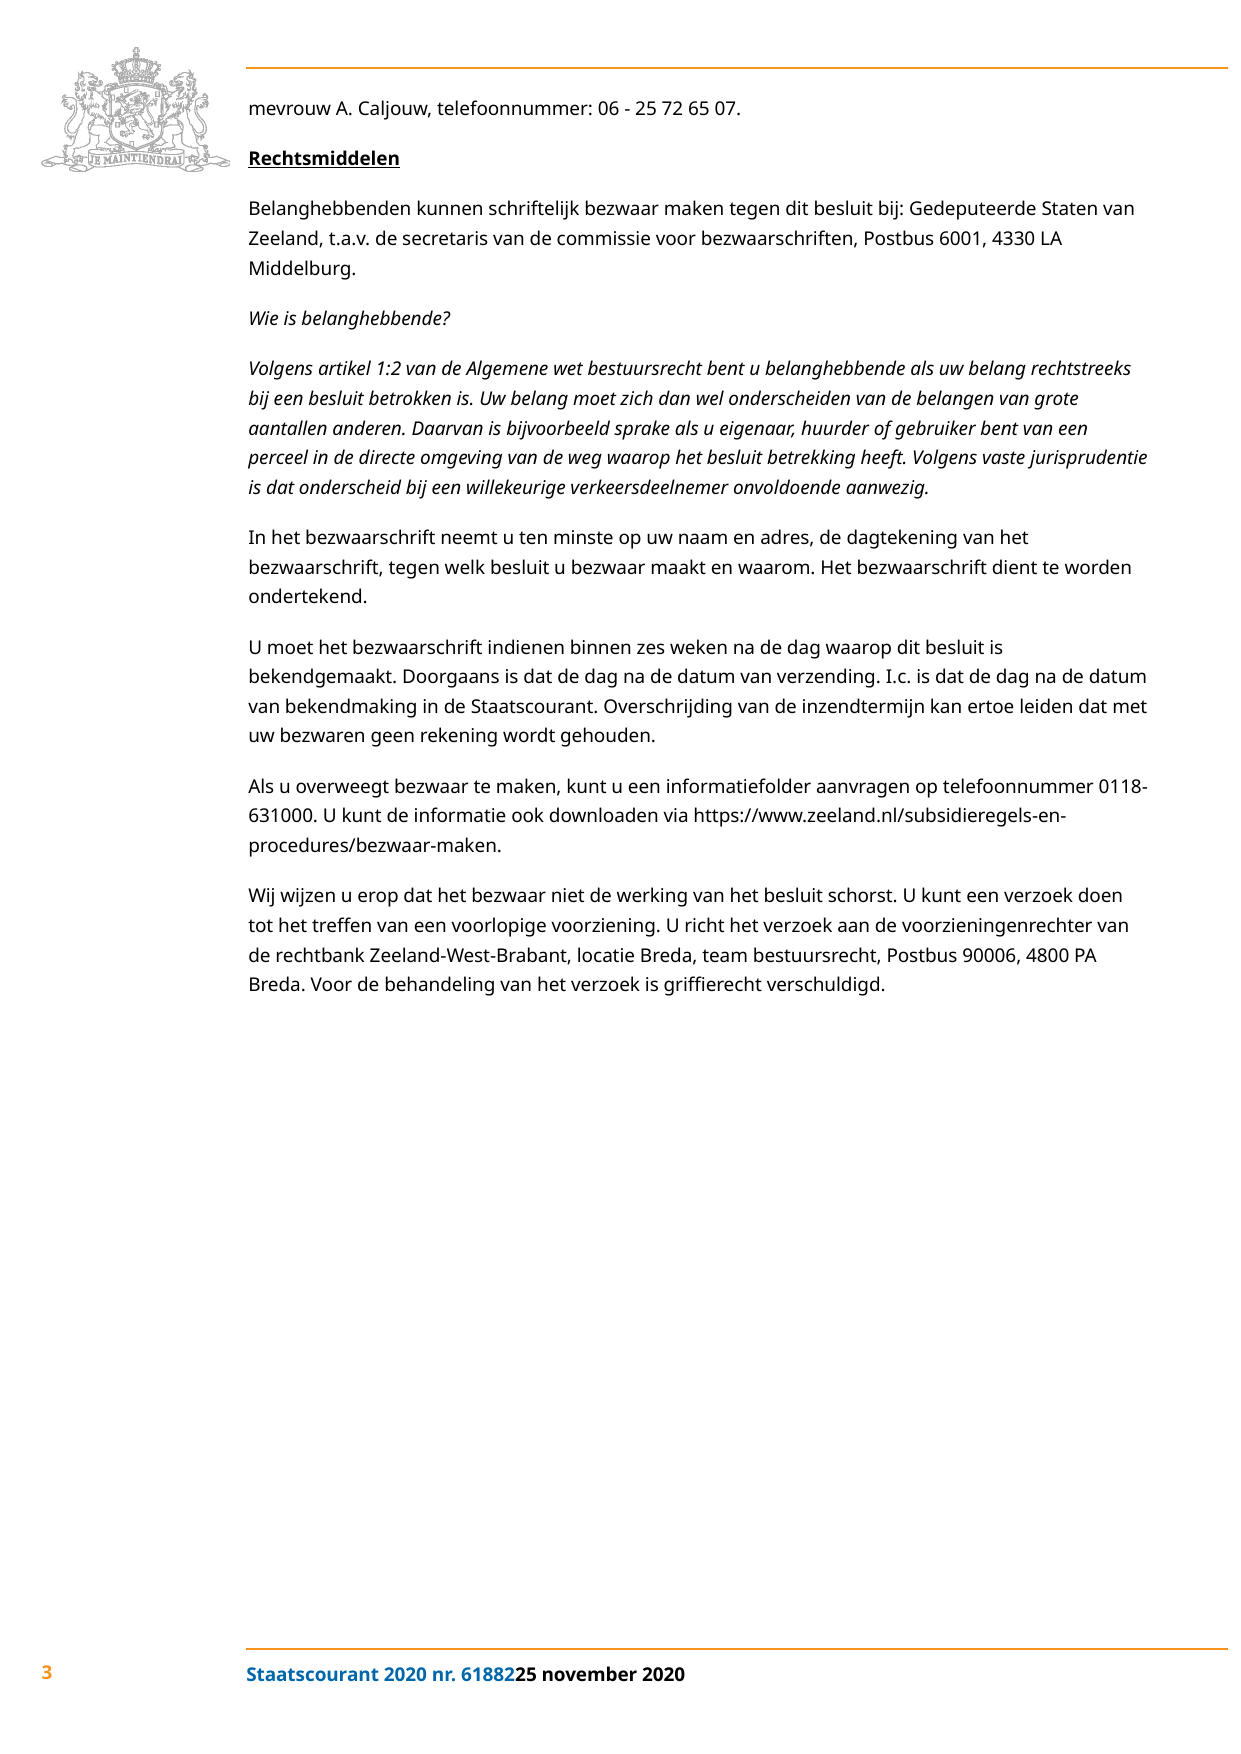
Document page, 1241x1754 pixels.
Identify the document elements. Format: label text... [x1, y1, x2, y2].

text Als u overweegt bezwaar te maken, kunt u een informatiefolder aanvragen op telefoonnummer 0118-631000. U kunt de informatie ook downloaden via https://www.zeeland.nl/subsidieregels-en-procedures/bezwaar-maken. [248, 773, 1152, 858]
text mevrouw A. Caljouw, telefoonnummer: 06 - 25 72 65 07. [248, 95, 1152, 121]
text Rechtsmiddelen [248, 145, 1152, 171]
text In het bezwaarschrift neemt u ten minste op uw naam en adres, de dagtekening van het bezwaarschrift, tegen welk besluit u bezwaar maakt en waarom. Het bezwaarschrift dient te worden ondertekend. [248, 524, 1152, 609]
text Wie is belanghebbende? [248, 305, 1152, 331]
picture [41, 47, 231, 172]
text Belanghebbenden kunnen schriftelijk bezwaar maken tegen dit besluit bij: Gedeputeerde Staten van Zeeland, t.a.v. de secretaris van de commissie voor bezwaarschriften, Postbus 6001, 4330 LA Middelburg. [248, 196, 1152, 281]
text Wij wijzen u erop dat het bezwaar niet de werking van het besluit schorst. U kunt een verzoek doen tot het treffen van een voorlopige voorziening. U richt het verzoek aan de voorzieningenrechter van de rechtbank Zeeland-West-Brabant, locatie Breda, team bestuursrecht, Postbus 90006, 4800 PA Breda. Voor de behandeling van het verzoek is griffierecht verschuldigd. [248, 883, 1152, 997]
text U moet het bezwaarschrift indienen binnen zes weken na de dag waarop dit besluit is bekendgemaakt. Doorgaans is dat de dag na de datum van verzending. I.c. is dat de dag na de datum van bekendmaking in de Staatscourant. Overschrijding van de inzendtermijn kan ertoe leiden dat met uw bezwaren geen rekening wordt gehouden. [248, 634, 1152, 748]
text Volgens artikel 1:2 van de Algemene wet bestuursrecht bent u belanghebbende als uw belang rechtstreeks bij een besluit betrokken is. Uw belang moet zich dan wel onderscheiden van de belangen van grote aantallen anderen. Daarvan is bijvoorbeeld sprake als u eigenaar, huurder of gebruiker bent van een perceel in de directe omgeving van de weg waarop het besluit betrekking heeft. Volgens vaste jurisprudentie is dat onderscheid bij een willekeurige verkeersdeelnemer onvoldoende aanwezig. [248, 356, 1152, 500]
